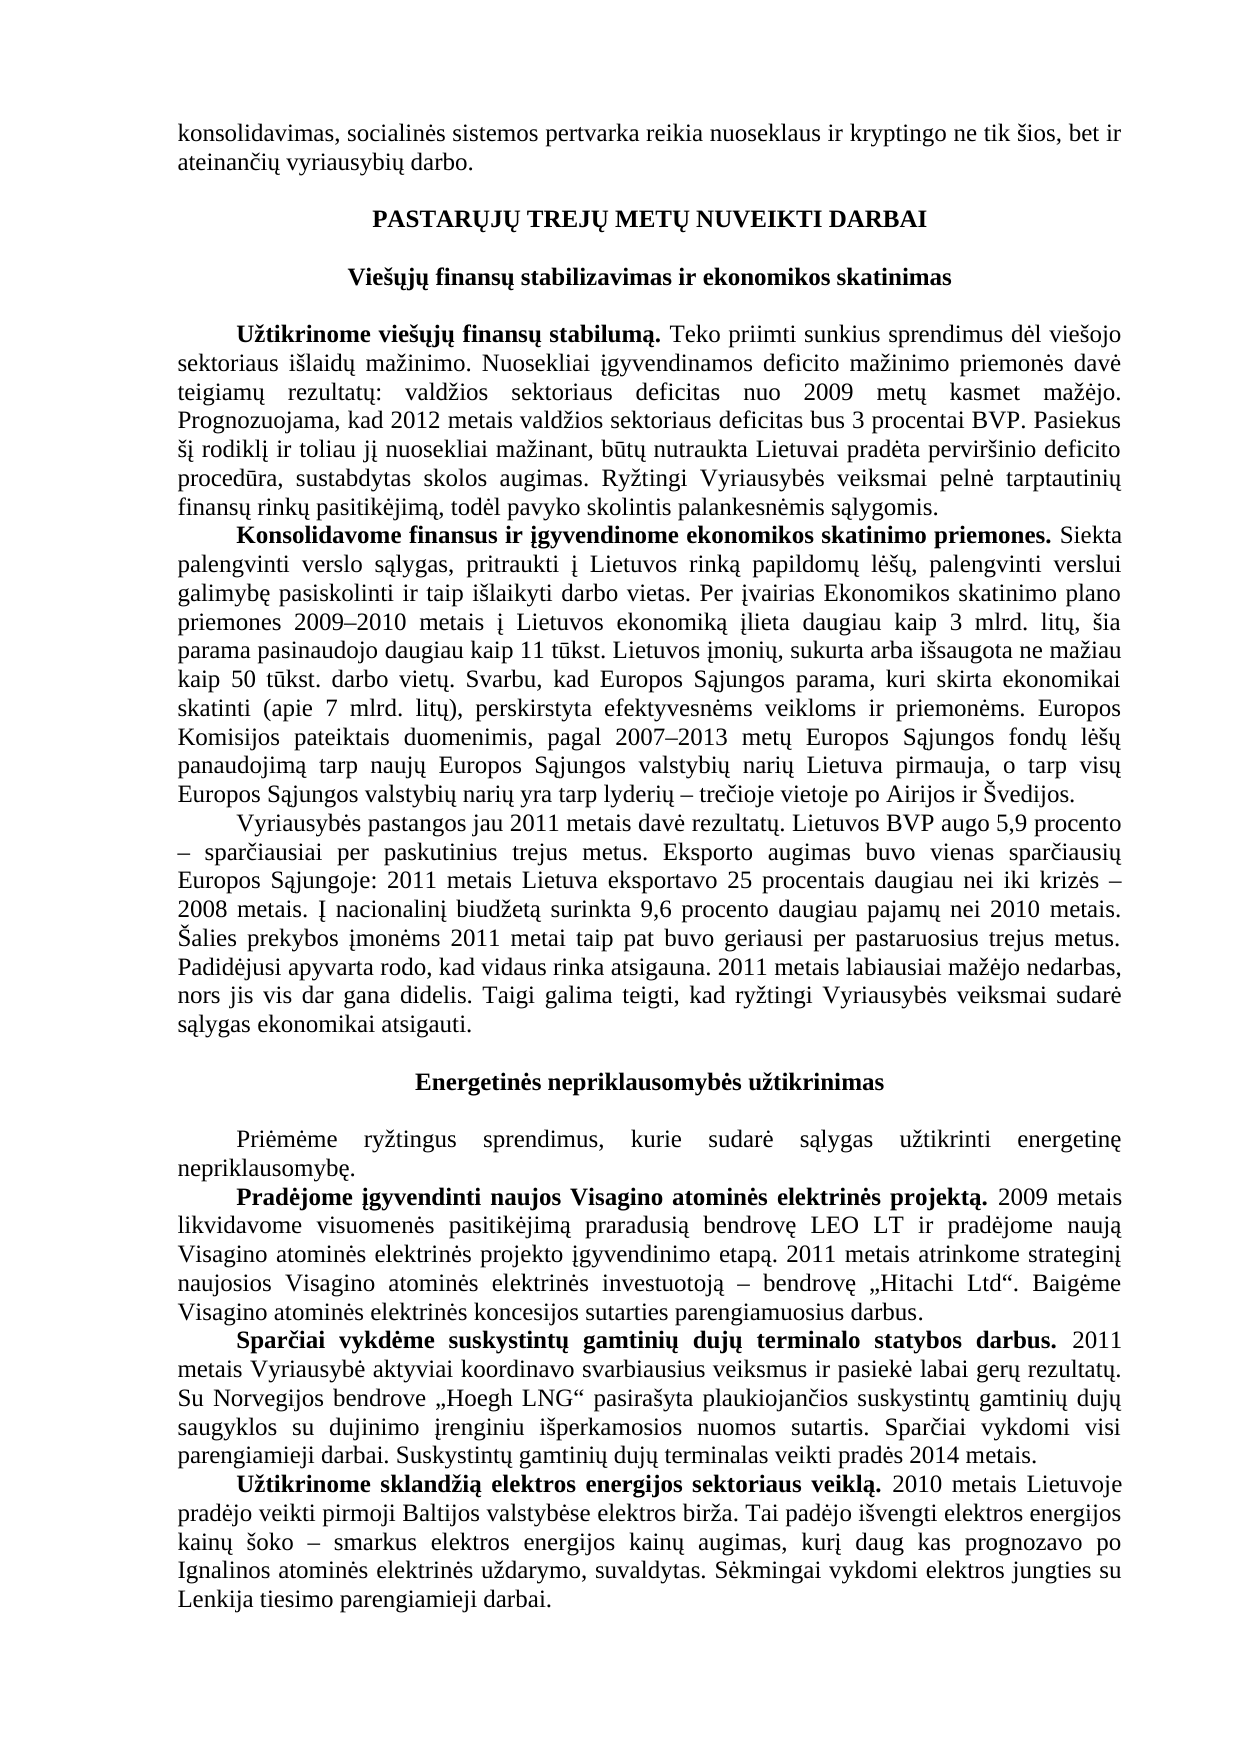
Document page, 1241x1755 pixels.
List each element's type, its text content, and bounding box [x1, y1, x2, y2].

text Energetinės nepriklausomybės užtikrinimas [177, 1067, 1122, 1096]
text Konsolidavome finansus ir įgyvendinome ekonomikos skatinimo priemones. Siekta palengvinti verslo sąlygas, pritraukti į Lietuvos rinką papildomų lėšų, palengvinti verslui galimybę pasiskolinti ir taip išlaikyti darbo vietas. Per įvairias Ekonomikos skatinimo plano priemones 2009–2010 metais į Lietuvos ekonomiką įlieta daugiau kaip 3 mlrd. litų, šia parama pasinaudojo daugiau kaip 11 tūkst. Lietuvos įmonių, sukurta arba išsaugota ne mažiau kaip 50 tūkst. darbo vietų. Svarbu, kad Europos Sąjungos parama, kuri skirta ekonomikai skatinti (apie 7 mlrd. litų), perskirstyta efektyvesnėms veikloms ir priemonėms. Europos Komisijos pateiktais duomenimis, pagal 2007–2013 metų Europos Sąjungos fondų lėšų panaudojimą tarp naujų Europos Sąjungos valstybių narių Lietuva pirmauja, o tarp visų Europos Sąjungos valstybių narių yra tarp lyderių – trečioje vietoje po Airijos ir Švedijos. [177, 521, 1122, 808]
text Pastarųjų trejų metų nuveikti darbai [177, 204, 1122, 233]
text Viešųjų finansų stabilizavimas ir ekonomikos skatinimas [177, 262, 1122, 291]
text Sparčiai vykdėme suskystintų gamtinių dujų terminalo statybos darbus. 2011 metais Vyriausybė aktyviai koordinavo svarbiausius veiksmus ir pasiekė labai gerų rezultatų. Su Norvegijos bendrove „Hoegh LNG“ pasirašyta plaukiojančios suskystintų gamtinių dujų saugyklos su dujinimo įrenginiu išperkamosios nuomos sutartis. Sparčiai vykdomi visi parengiamieji darbai. Suskystintų gamtinių dujų terminalas veikti pradės 2014 metais. [177, 1326, 1122, 1469]
text Užtikrinome viešųjų finansų stabilumą. Teko priimti sunkius sprendimus dėl viešojo sektoriaus išlaidų mažinimo. Nuosekliai įgyvendinamos deficito mažinimo priemonės davė teigiamų rezultatų: valdžios sektoriaus deficitas nuo 2009 metų kasmet mažėjo. Prognozuojama, kad 2012 metais valdžios sektoriaus deficitas bus 3 procentai BVP. Pasiekus šį rodiklį ir toliau jį nuosekliai mažinant, būtų nutraukta Lietuvai pradėta perviršinio deficito procedūra, sustabdytas skolos augimas. Ryžtingi Vyriausybės veiksmai pelnė tarptautinių finansų rinkų pasitikėjimą, todėl pavyko skolintis palankesnėmis sąlygomis. [177, 319, 1122, 521]
text Vyriausybės pastangos jau 2011 metais davė rezultatų. Lietuvos BVP augo 5,9 procento – sparčiausiai per paskutinius trejus metus. Eksporto augimas buvo vienas sparčiausių Europos Sąjungoje: 2011 metais Lietuva eksportavo 25 procentais daugiau nei iki krizės – 2008 metais. Į nacionalinį biudžetą surinkta 9,6 procento daugiau pajamų nei 2010 metais. Šalies prekybos įmonėms 2011 metai taip pat buvo geriausi per pastaruosius trejus metus. Padidėjusi apyvarta rodo, kad vidaus rinka atsigauna. 2011 metais labiausiai mažėjo nedarbas, nors jis vis dar gana didelis. Taigi galima teigti, kad ryžtingi Vyriausybės veiksmai sudarė sąlygas ekonomikai atsigauti. [177, 808, 1122, 1038]
text Priėmėme ryžtingus sprendimus, kurie sudarė sąlygas užtikrinti energetinę nepriklausomybę. [177, 1124, 1122, 1182]
text Užtikrinome sklandžią elektros energijos sektoriaus veiklą. 2010 metais Lietuvoje pradėjo veikti pirmoji Baltijos valstybėse elektros birža. Tai padėjo išvengti elektros energijos kainų šoko – smarkus elektros energijos kainų augimas, kurį daug kas prognozavo po Ignalinos atominės elektrinės uždarymo, suvaldytas. Sėkmingai vykdomi elektros jungties su Lenkija tiesimo parengiamieji darbai. [177, 1469, 1122, 1613]
text konsolidavimas, socialinės sistemos pertvarka reikia nuoseklaus ir kryptingo ne tik šios, bet ir ateinančių vyriausybių darbo. [177, 118, 1122, 176]
text Pradėjome įgyvendinti naujos Visagino atominės elektrinės projektą. 2009 metais likvidavome visuomenės pasitikėjimą praradusią bendrovę LEO LT ir pradėjome naują Visagino atominės elektrinės projekto įgyvendinimo etapą. 2011 metais atrinkome strateginį naujosios Visagino atominės elektrinės investuotoją – bendrovę „Hitachi Ltd“. Baigėme Visagino atominės elektrinės koncesijos sutarties parengiamuosius darbus. [177, 1182, 1122, 1326]
